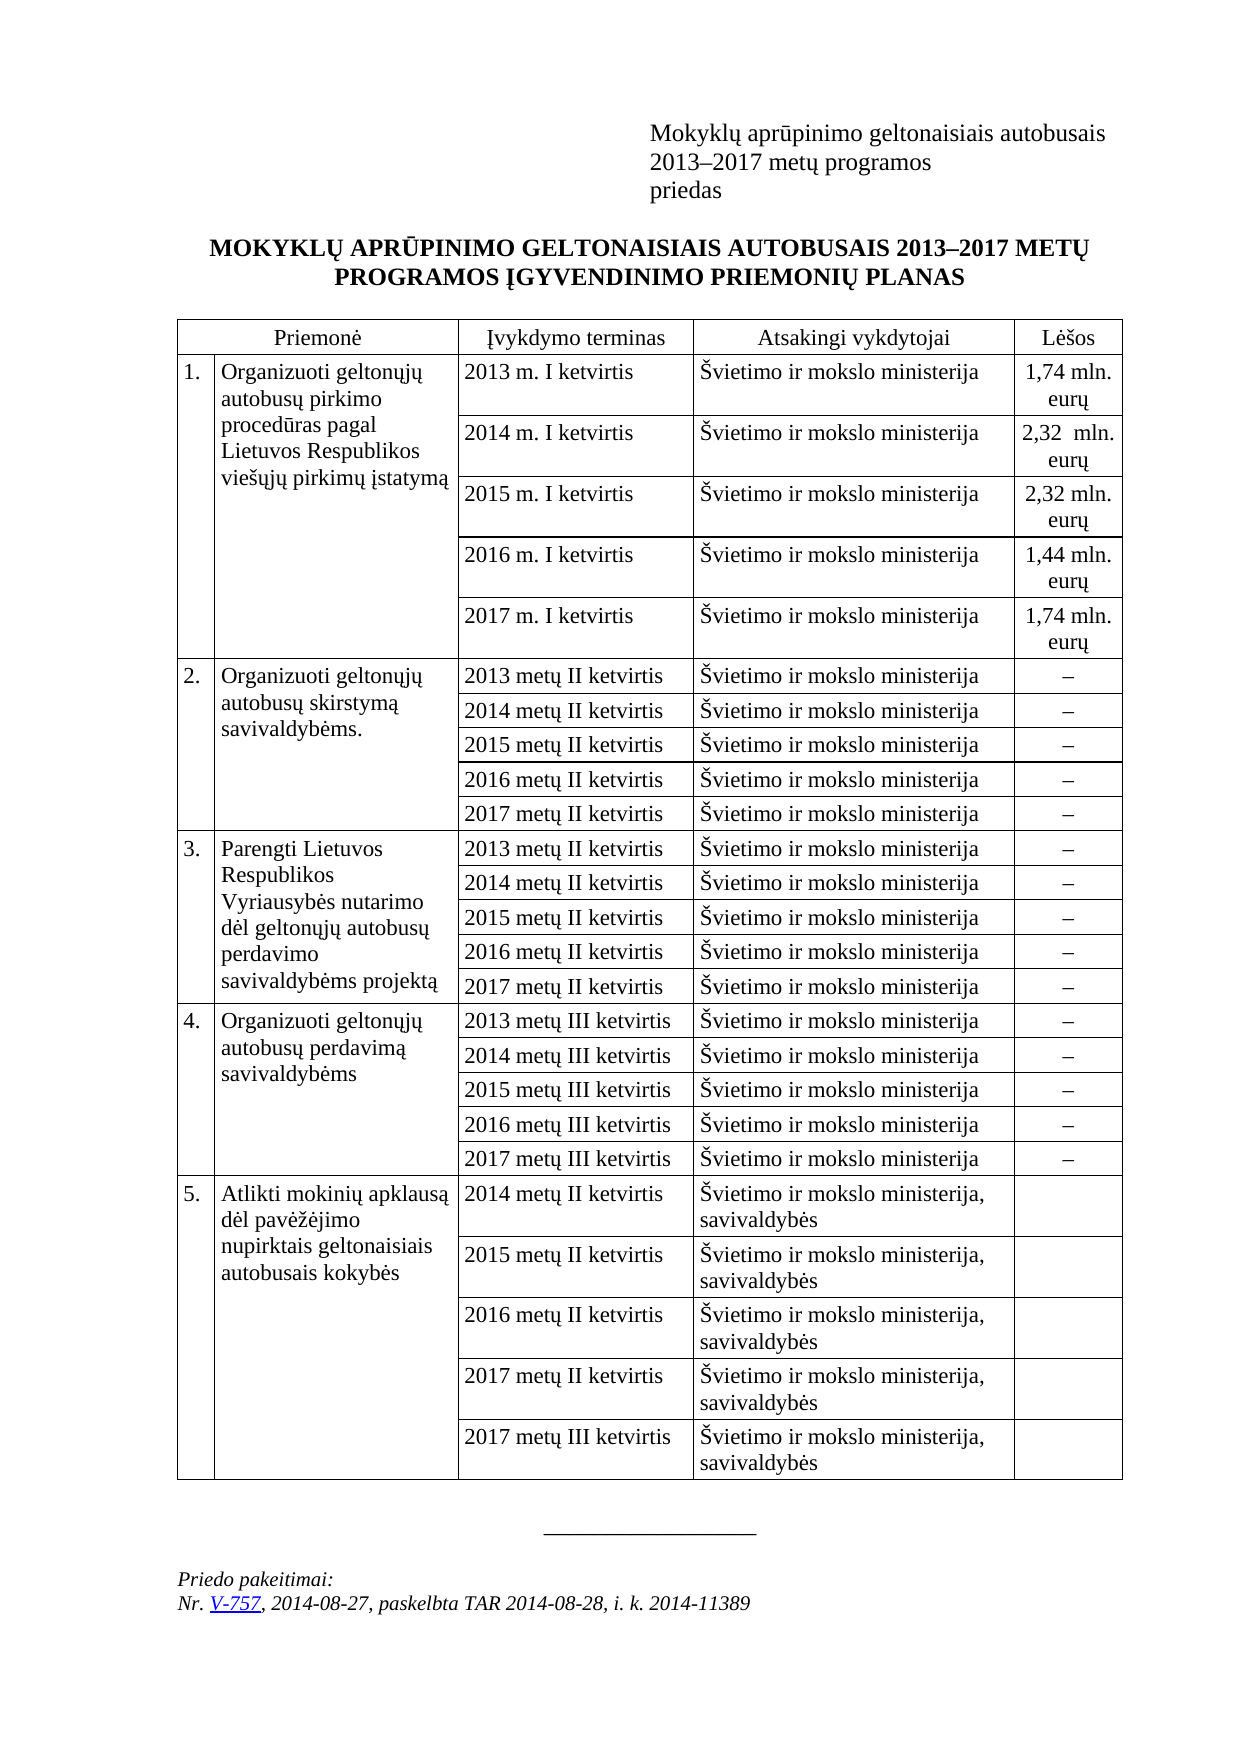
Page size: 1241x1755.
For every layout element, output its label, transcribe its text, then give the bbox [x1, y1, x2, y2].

table_header Įvykdymo terminas [459, 320, 693, 354]
table_cell 2016 metų III ketvirtis [459, 1107, 693, 1141]
table_cell 2,32 mln. eurų [1015, 477, 1122, 536]
table_cell Švietimo ir mokslo ministerija [694, 763, 1014, 796]
table_cell 1,74 mln. eurų [1015, 598, 1122, 658]
table_cell 2013 metų II ketvirtis [459, 831, 693, 865]
table_cell Švietimo ir mokslo ministerija [694, 900, 1014, 934]
table_cell Švietimo ir mokslo ministerija, savivaldybės [694, 1176, 1014, 1236]
table_cell Švietimo ir mokslo ministerija [694, 797, 1014, 830]
table_cell 2017 metų II ketvirtis [459, 1359, 693, 1418]
table_cell 2015 metų II ketvirtis [459, 1237, 693, 1297]
table_cell Švietimo ir mokslo ministerija [694, 1073, 1014, 1106]
table_cell Švietimo ir mokslo ministerija [694, 935, 1014, 968]
table_cell Parengti Lietuvos Respublikos Vyriausybės nutarimo dėl geltonųjų autobusų perdavimo savivaldybėms projektą [215, 831, 458, 1003]
table_cell 2016 metų II ketvirtis [459, 935, 693, 968]
table_cell Švietimo ir mokslo ministerija [694, 1142, 1014, 1175]
table_cell Atlikti mokinių apklausą dėl pavėžėjimo nupirktais geltonaisiais autobusais kokybės [215, 1176, 458, 1479]
table_cell 4. [178, 1004, 214, 1175]
table_cell 2,32 mln. eurų [1015, 416, 1122, 476]
table_cell Švietimo ir mokslo ministerija [694, 694, 1014, 727]
table_cell Organizuoti geltonųjų autobusų skirstymą savivaldybėms. [215, 659, 458, 830]
table_cell 2014 m. I ketvirtis [459, 416, 693, 476]
table_cell 2017 metų II ketvirtis [459, 969, 693, 1003]
table_cell 2013 m. I ketvirtis [459, 355, 693, 415]
table_cell 2017 metų III ketvirtis [459, 1420, 693, 1479]
table_cell – [1015, 866, 1122, 899]
table_cell Švietimo ir mokslo ministerija [694, 416, 1014, 476]
table_cell 2016 metų II ketvirtis [459, 1298, 693, 1358]
table_cell – [1015, 831, 1122, 865]
table_header Priemonė [178, 320, 458, 354]
table_cell – [1015, 763, 1122, 796]
table_cell 2014 metų II ketvirtis [459, 866, 693, 899]
table_cell [1015, 1298, 1122, 1358]
table_cell – [1015, 900, 1122, 934]
table_cell 2014 metų II ketvirtis [459, 694, 693, 727]
table_cell Švietimo ir mokslo ministerija [694, 969, 1014, 1003]
table_cell [1015, 1176, 1122, 1236]
table_cell – [1015, 1073, 1122, 1106]
table_cell – [1015, 1107, 1122, 1141]
table_cell Švietimo ir mokslo ministerija, savivaldybės [694, 1359, 1014, 1418]
table_cell 2014 metų III ketvirtis [459, 1038, 693, 1072]
table_cell 2015 metų III ketvirtis [459, 1073, 693, 1106]
table_cell Švietimo ir mokslo ministerija [694, 1004, 1014, 1037]
table_cell 2015 metų II ketvirtis [459, 728, 693, 761]
table_cell 1,44 mln. eurų [1015, 538, 1122, 597]
table_cell Organizuoti geltonųjų autobusų pirkimo procedūras pagal Lietuvos Respublikos viešųjų pirkimų įstatymą [215, 355, 458, 658]
table_cell Švietimo ir mokslo ministerija [694, 831, 1014, 865]
table_cell [1015, 1237, 1122, 1297]
table_cell 2017 metų II ketvirtis [459, 797, 693, 830]
table_cell 5. [178, 1176, 214, 1479]
table_cell [1015, 1359, 1122, 1418]
table_cell Švietimo ir mokslo ministerija, savivaldybės [694, 1237, 1014, 1297]
table_cell – [1015, 935, 1122, 968]
table_cell 2015 m. I ketvirtis [459, 477, 693, 536]
table_cell – [1015, 1142, 1122, 1175]
table_cell Švietimo ir mokslo ministerija [694, 598, 1014, 658]
table_cell – [1015, 659, 1122, 692]
table_cell Švietimo ir mokslo ministerija, savivaldybės [694, 1420, 1014, 1479]
table_cell Švietimo ir mokslo ministerija [694, 1038, 1014, 1072]
text priedas [649, 176, 1122, 204]
table_cell 2017 m. I ketvirtis [459, 598, 693, 658]
table_cell – [1015, 728, 1122, 761]
text 2013–2017 metų programos [649, 147, 1122, 176]
text MOKYKLŲ APRŪPINIMO GELTONAISIAIS AUTOBUSAIS 2013–2017 METŲ PROGRAMOS ĮGYVENDINIMO PRIEMONIŲ PLANAS [177, 233, 1122, 291]
table_cell Organizuoti geltonųjų autobusų perdavimą savivaldybėms [215, 1004, 458, 1175]
text _________________ [177, 1509, 1122, 1538]
table_cell 2016 m. I ketvirtis [459, 538, 693, 597]
table_cell Švietimo ir mokslo ministerija [694, 866, 1014, 899]
table_cell – [1015, 1004, 1122, 1037]
table_cell 2015 metų II ketvirtis [459, 900, 693, 934]
table_cell 3. [178, 831, 214, 1003]
table_cell Švietimo ir mokslo ministerija [694, 728, 1014, 761]
table_cell 2016 metų II ketvirtis [459, 763, 693, 796]
table_cell – [1015, 797, 1122, 830]
table_cell 2. [178, 659, 214, 830]
table_cell Švietimo ir mokslo ministerija [694, 477, 1014, 536]
table_header Atsakingi vykdytojai [694, 320, 1014, 354]
table_cell – [1015, 969, 1122, 1003]
table_cell Švietimo ir mokslo ministerija [694, 355, 1014, 415]
text Mokyklų aprūpinimo geltonaisiais autobusais [649, 118, 1122, 147]
table_cell Švietimo ir mokslo ministerija [694, 659, 1014, 692]
table_cell 2014 metų II ketvirtis [459, 1176, 693, 1236]
table_cell 2013 metų II ketvirtis [459, 659, 693, 692]
table_header Lėšos [1015, 320, 1122, 354]
table_cell 1,74 mln. eurų [1015, 355, 1122, 415]
text Nr. V-757, 2014-08-27, paskelbta TAR 2014-08-28, i. k. 2014-11389 [177, 1591, 1122, 1615]
table_cell Švietimo ir mokslo ministerija [694, 1107, 1014, 1141]
table_cell 1. [178, 355, 214, 658]
table_cell Švietimo ir mokslo ministerija [694, 538, 1014, 597]
table_cell 2013 metų III ketvirtis [459, 1004, 693, 1037]
table_cell [1015, 1420, 1122, 1479]
table_cell – [1015, 694, 1122, 727]
text Priedo pakeitimai: [177, 1567, 1122, 1591]
table_cell 2017 metų III ketvirtis [459, 1142, 693, 1175]
table_cell Švietimo ir mokslo ministerija, savivaldybės [694, 1298, 1014, 1358]
table_cell – [1015, 1038, 1122, 1072]
